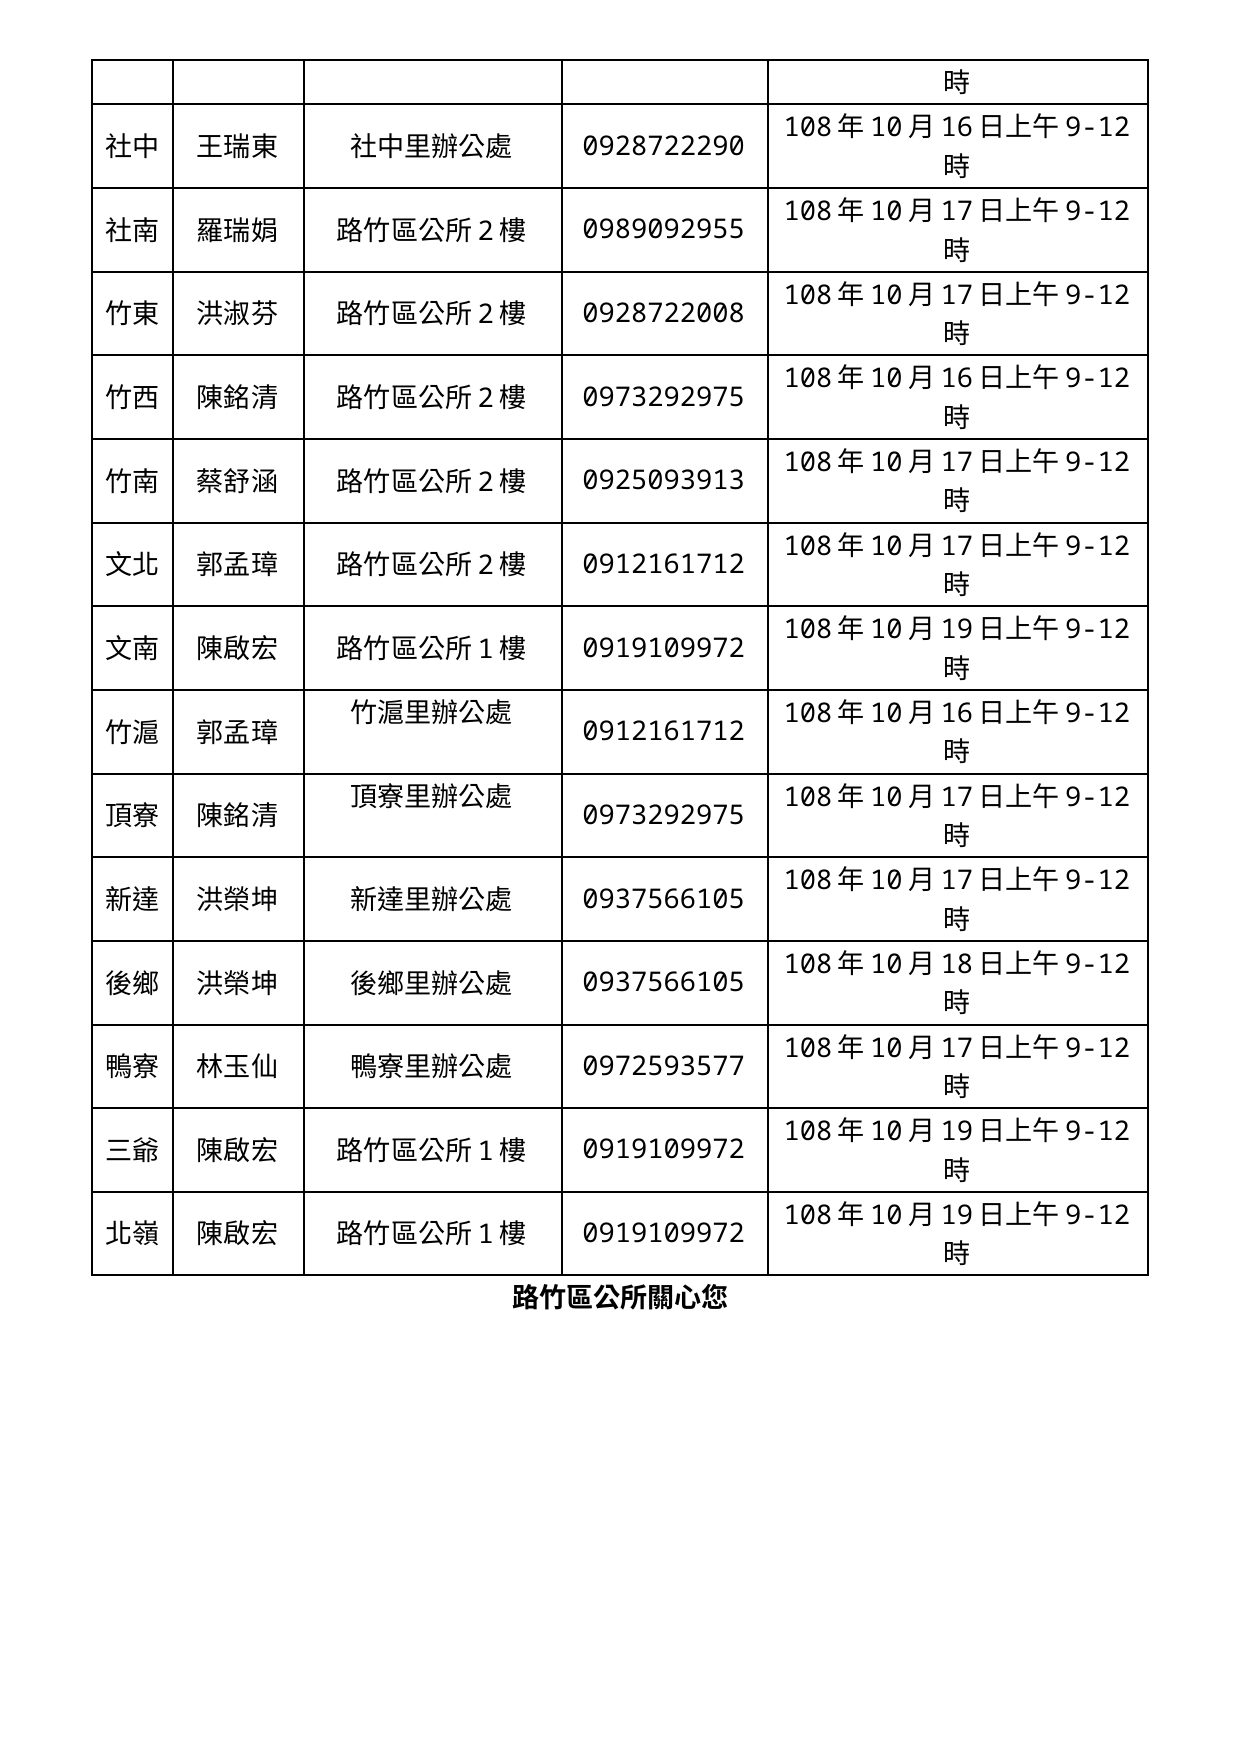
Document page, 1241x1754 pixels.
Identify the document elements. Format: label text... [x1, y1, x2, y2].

table_cell 路竹區公所2樓 [305, 524, 561, 605]
table_cell 新達里辦公處 [305, 858, 561, 940]
table_cell 0937566105 [563, 858, 767, 940]
table_cell 鴨寮里辦公處 [305, 1026, 561, 1107]
table_cell 108年10月19日上午9-12時 [769, 1109, 1147, 1191]
table_cell 新達 [93, 858, 172, 940]
table_cell 洪榮坤 [174, 942, 303, 1023]
table_cell 社中里辦公處 [305, 105, 561, 187]
table_cell 0919109972 [563, 1109, 767, 1191]
table_cell 竹南 [93, 440, 172, 522]
table_cell 路竹區公所2樓 [305, 440, 561, 522]
table_cell 頂寮里辦公處 [305, 775, 561, 856]
table_cell 108年10月19日上午9-12時 [769, 1193, 1147, 1274]
table_cell 路竹區公所2樓 [305, 189, 561, 271]
table_cell 後鄉 [93, 942, 172, 1023]
table_cell [174, 61, 303, 103]
table_cell 社中 [93, 105, 172, 187]
table_cell 0925093913 [563, 440, 767, 522]
table_cell 後鄉里辦公處 [305, 942, 561, 1023]
table_cell 三爺 [93, 1109, 172, 1191]
table_cell 108年10月18日上午9-12時 [769, 942, 1147, 1023]
table_cell 竹東 [93, 273, 172, 354]
table_cell 108年10月17日上午9-12時 [769, 775, 1147, 856]
table_cell 0972593577 [563, 1026, 767, 1107]
text 路竹區公所關心您 [59, 1276, 1181, 1316]
table_cell 0928722290 [563, 105, 767, 187]
table_cell 108年10月16日上午9-12時 [769, 691, 1147, 772]
table_cell 路竹區公所1樓 [305, 1193, 561, 1274]
table_cell 鴨寮 [93, 1026, 172, 1107]
table_cell 108年10月17日上午9-12時 [769, 189, 1147, 271]
table_cell 路竹區公所1樓 [305, 1109, 561, 1191]
table_cell 0919109972 [563, 607, 767, 689]
table_cell 林玉仙 [174, 1026, 303, 1107]
table_cell 陳啟宏 [174, 1193, 303, 1274]
table_cell 洪淑芬 [174, 273, 303, 354]
table_cell 陳銘清 [174, 775, 303, 856]
table_cell 時 [769, 61, 1147, 103]
table_cell 0973292975 [563, 356, 767, 438]
table_cell 路竹區公所2樓 [305, 356, 561, 438]
table_cell 0973292975 [563, 775, 767, 856]
table_cell 文南 [93, 607, 172, 689]
table_cell 0928722008 [563, 273, 767, 354]
table_cell 0912161712 [563, 524, 767, 605]
table_cell 文北 [93, 524, 172, 605]
table_cell 0919109972 [563, 1193, 767, 1274]
table_cell 0989092955 [563, 189, 767, 271]
table_cell [563, 61, 767, 103]
table_cell 陳啟宏 [174, 1109, 303, 1191]
table_cell 竹西 [93, 356, 172, 438]
table_cell 陳銘清 [174, 356, 303, 438]
table_cell 竹滬里辦公處 [305, 691, 561, 772]
table_cell 蔡舒涵 [174, 440, 303, 522]
table_cell 108年10月19日上午9-12時 [769, 607, 1147, 689]
table_cell 108年10月17日上午9-12時 [769, 858, 1147, 940]
table_cell 108年10月16日上午9-12時 [769, 356, 1147, 438]
table_cell 陳啟宏 [174, 607, 303, 689]
table_cell 郭孟璋 [174, 691, 303, 772]
table_cell 洪榮坤 [174, 858, 303, 940]
table_cell 108年10月16日上午9-12時 [769, 105, 1147, 187]
table_cell 108年10月17日上午9-12時 [769, 273, 1147, 354]
table_cell 竹滬 [93, 691, 172, 772]
table_cell 北嶺 [93, 1193, 172, 1274]
table_cell 108年10月17日上午9-12時 [769, 1026, 1147, 1107]
table_cell 社南 [93, 189, 172, 271]
table_cell 0937566105 [563, 942, 767, 1023]
table_cell 羅瑞娟 [174, 189, 303, 271]
table_cell 108年10月17日上午9-12時 [769, 524, 1147, 605]
table_cell 108年10月17日上午9-12時 [769, 440, 1147, 522]
table_cell 王瑞東 [174, 105, 303, 187]
table_cell 0912161712 [563, 691, 767, 772]
table_cell [305, 61, 561, 103]
table_cell 路竹區公所1樓 [305, 607, 561, 689]
table_cell 頂寮 [93, 775, 172, 856]
table_cell 路竹區公所2樓 [305, 273, 561, 354]
table_cell 郭孟璋 [174, 524, 303, 605]
table_cell [93, 61, 172, 103]
